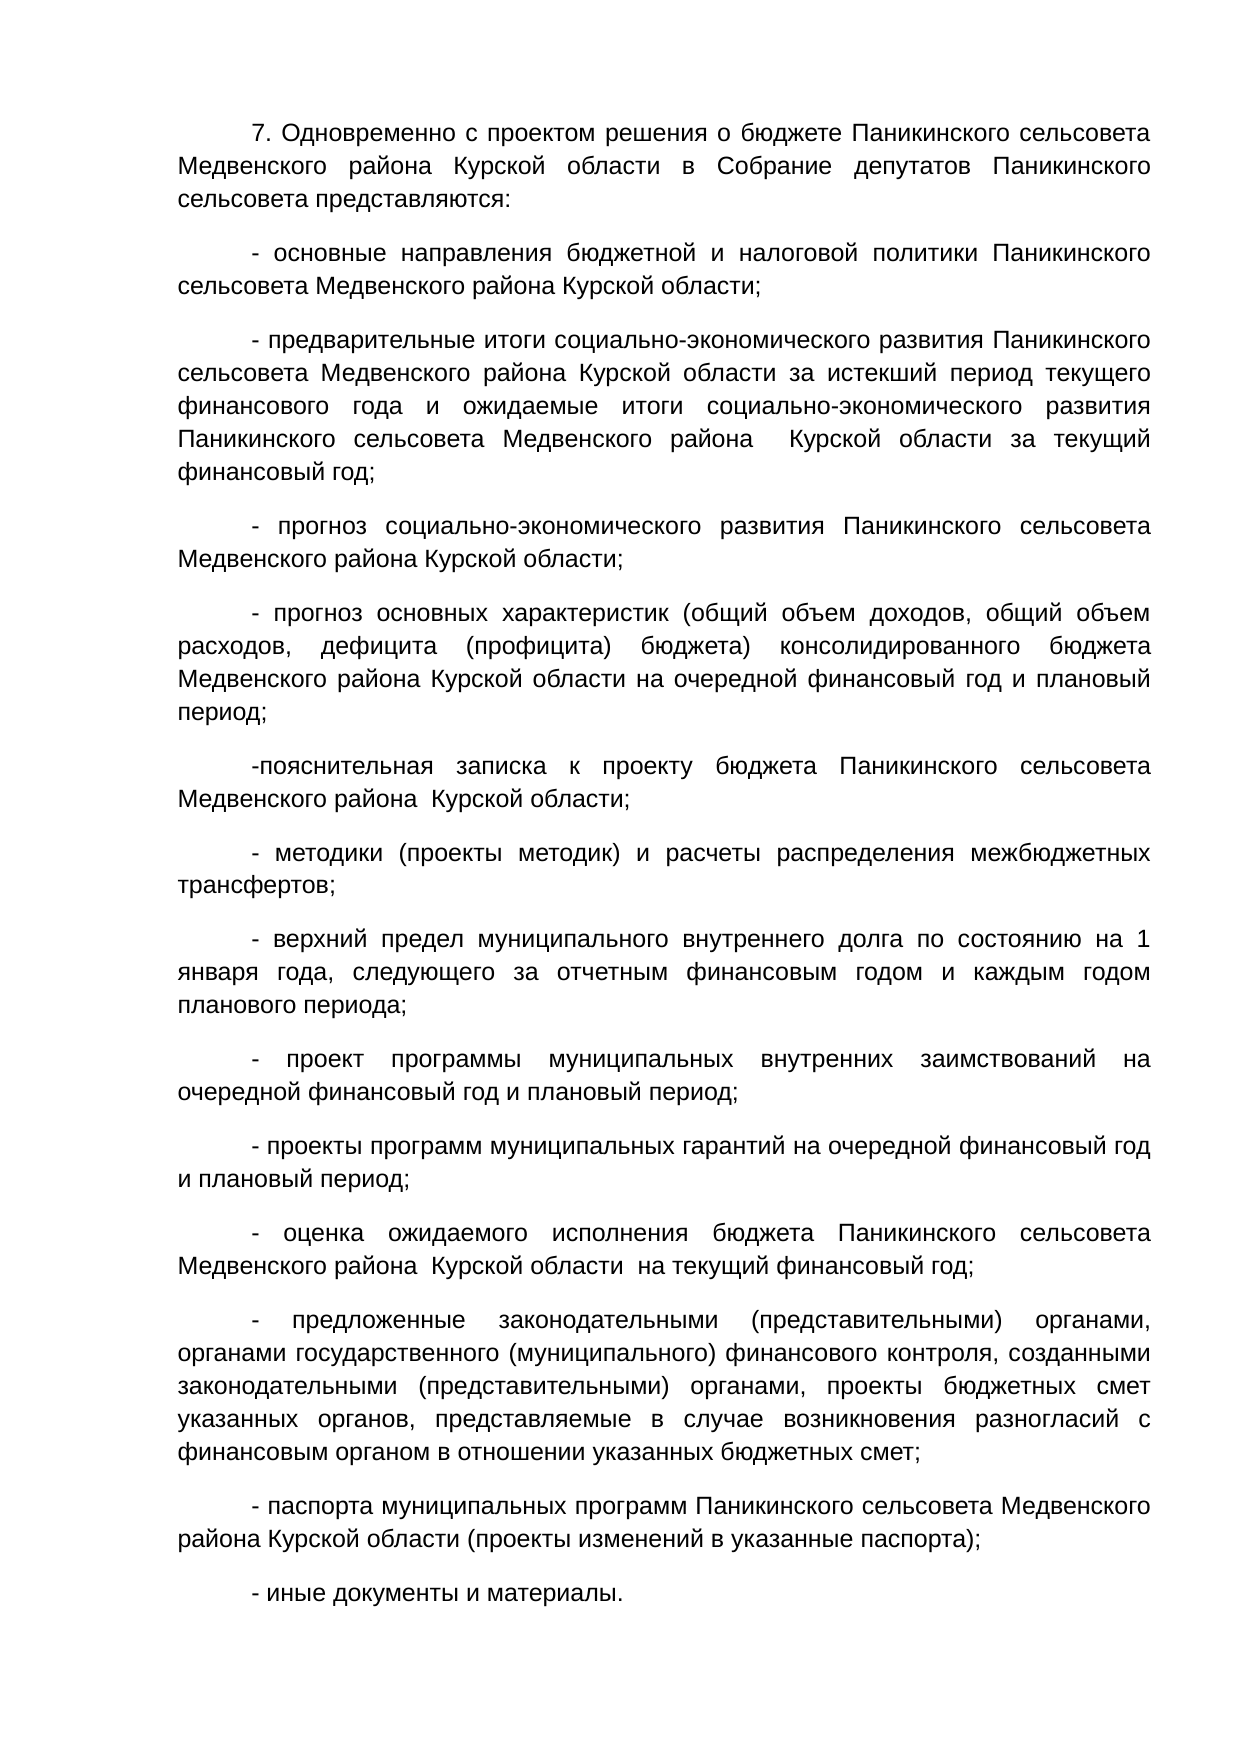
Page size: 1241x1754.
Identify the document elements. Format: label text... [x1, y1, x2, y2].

text -пояснительная записка к проекту бюджета Паникинского сельсовета Медвенского района Курской области; [177, 751, 1152, 812]
text - методики (проекты методик) и расчеты распределения межбюджетных трансфертов; [177, 837, 1152, 899]
text - основные направления бюджетной и налоговой политики Паникинского сельсовета Медвенского района Курской области; [177, 238, 1152, 300]
text 7. Одновременно с проектом решения о бюджете Паникинского сельсовета Медвенского района Курской области в Собрание депутатов Паникинского сельсовета представляются: [177, 118, 1152, 213]
text - паспорта муниципальных программ Паникинского сельсовета Медвенского района Курской области (проекты изменений в указанные паспорта); [177, 1491, 1152, 1553]
text - проекты программ муниципальных гарантий на очередной финансовый год и плановый период; [177, 1131, 1152, 1193]
text - прогноз основных характеристик (общий объем доходов, общий объем расходов, дефицита (профицита) бюджета) консолидированного бюджета Медвенского района Курской области на очередной финансовый год и плановый период; [177, 598, 1152, 726]
text - проект программы муниципальных внутренних заимствований на очередной финансовый год и плановый период; [177, 1044, 1152, 1106]
text - оценка ожидаемого исполнения бюджета Паникинского сельсовета Медвенского района Курской области на текущий финансовый год; [177, 1218, 1152, 1280]
text - предварительные итоги социально-экономического развития Паникинского сельсовета Медвенского района Курской области за истекший период текущего финансового года и ожидаемые итоги социально-экономического развития Паникинского сельсовета Медвенского района Курской области за текущий финансовый год; [177, 325, 1152, 486]
text - предложенные законодательными (представительными) органами, органами государственного (муниципального) финансового контроля, созданными законодательными (представительными) органами, проекты бюджетных смет указанных органов, представляемые в случае возникновения разногласий с финансовым органом в отношении указанных бюджетных смет; [177, 1305, 1152, 1466]
text - верхний предел муниципального внутреннего долга по состоянию на 1 января года, следующего за отчетным финансовым годом и каждым годом планового периода; [177, 924, 1152, 1019]
text - иные документы и материалы. [177, 1578, 1152, 1606]
text - прогноз социально-экономического развития Паникинского сельсовета Медвенского района Курской области; [177, 511, 1152, 573]
